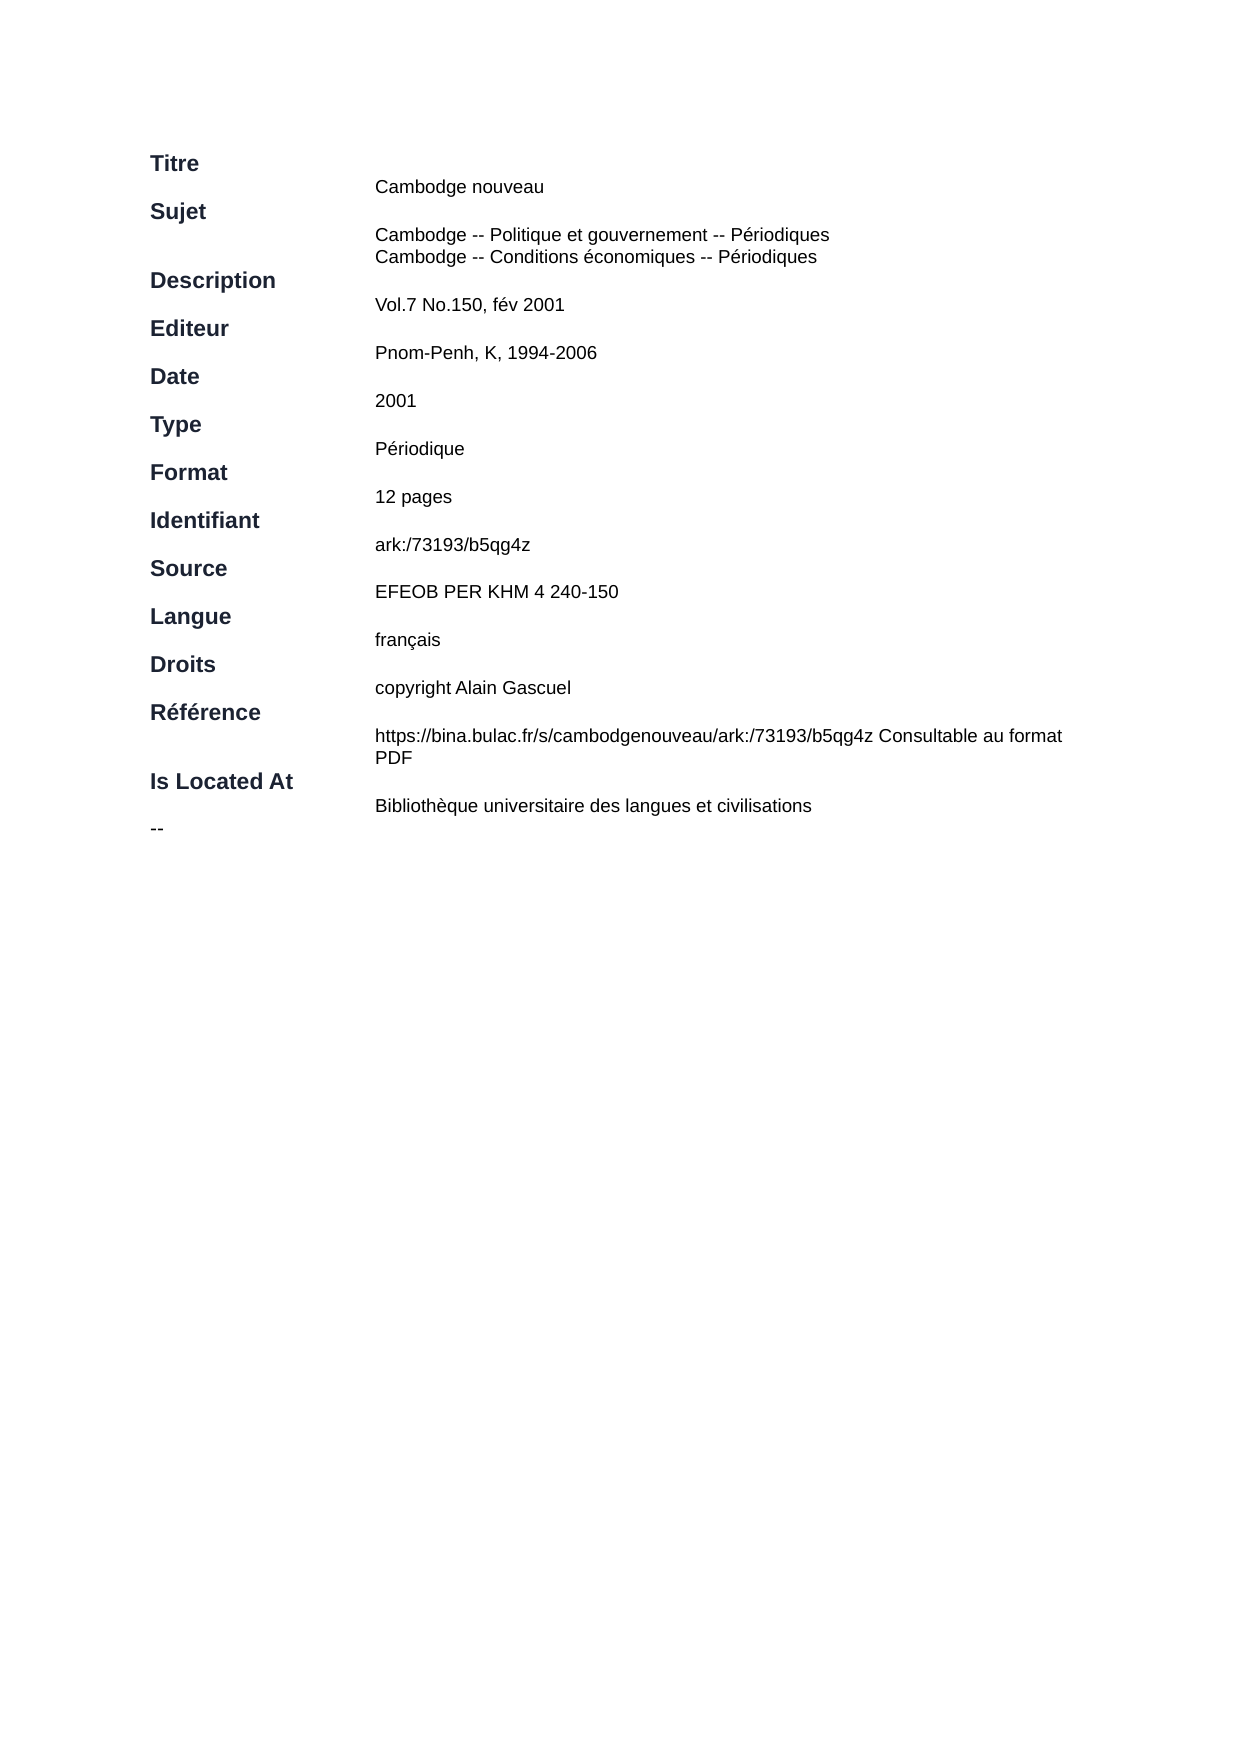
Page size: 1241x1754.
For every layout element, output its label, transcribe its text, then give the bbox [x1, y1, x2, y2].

text Editeur [150, 315, 1090, 342]
text Cambodge nouveau [375, 176, 1090, 198]
text https://bina.bulac.fr/s/cambodgenouveau/ark:/73193/b5qg4z Consultable au format PDF [375, 725, 1090, 768]
text Langue [150, 603, 1090, 629]
text 2001 [375, 389, 1090, 411]
text EFEOB PER KHM 4 240-150 [375, 581, 1090, 603]
text français [375, 629, 1090, 651]
text Format [150, 459, 1090, 485]
text Vol.7 No.150, fév 2001 [375, 294, 1090, 315]
text Cambodge -- Conditions économiques -- Périodiques [375, 246, 1090, 267]
text Source [150, 555, 1090, 581]
text Sujet [150, 198, 1090, 224]
text -- [150, 816, 1090, 840]
text Identifiant [150, 507, 1090, 533]
text Bibliothèque universitaire des langues et civilisations [375, 794, 1090, 816]
text Périodique [375, 437, 1090, 459]
text Cambodge -- Politique et gouvernement -- Périodiques [375, 224, 1090, 246]
text 12 pages [375, 485, 1090, 507]
text copyright Alain Gascuel [375, 677, 1090, 699]
text ark:/73193/b5qg4z [375, 533, 1090, 555]
text Type [150, 411, 1090, 437]
text Droits [150, 651, 1090, 677]
text Pnom-Penh, K, 1994-2006 [375, 342, 1090, 363]
text Référence [150, 699, 1090, 725]
text Description [150, 267, 1090, 294]
text Titre [150, 150, 1090, 176]
text Is Located At [150, 768, 1090, 794]
text Date [150, 363, 1090, 389]
